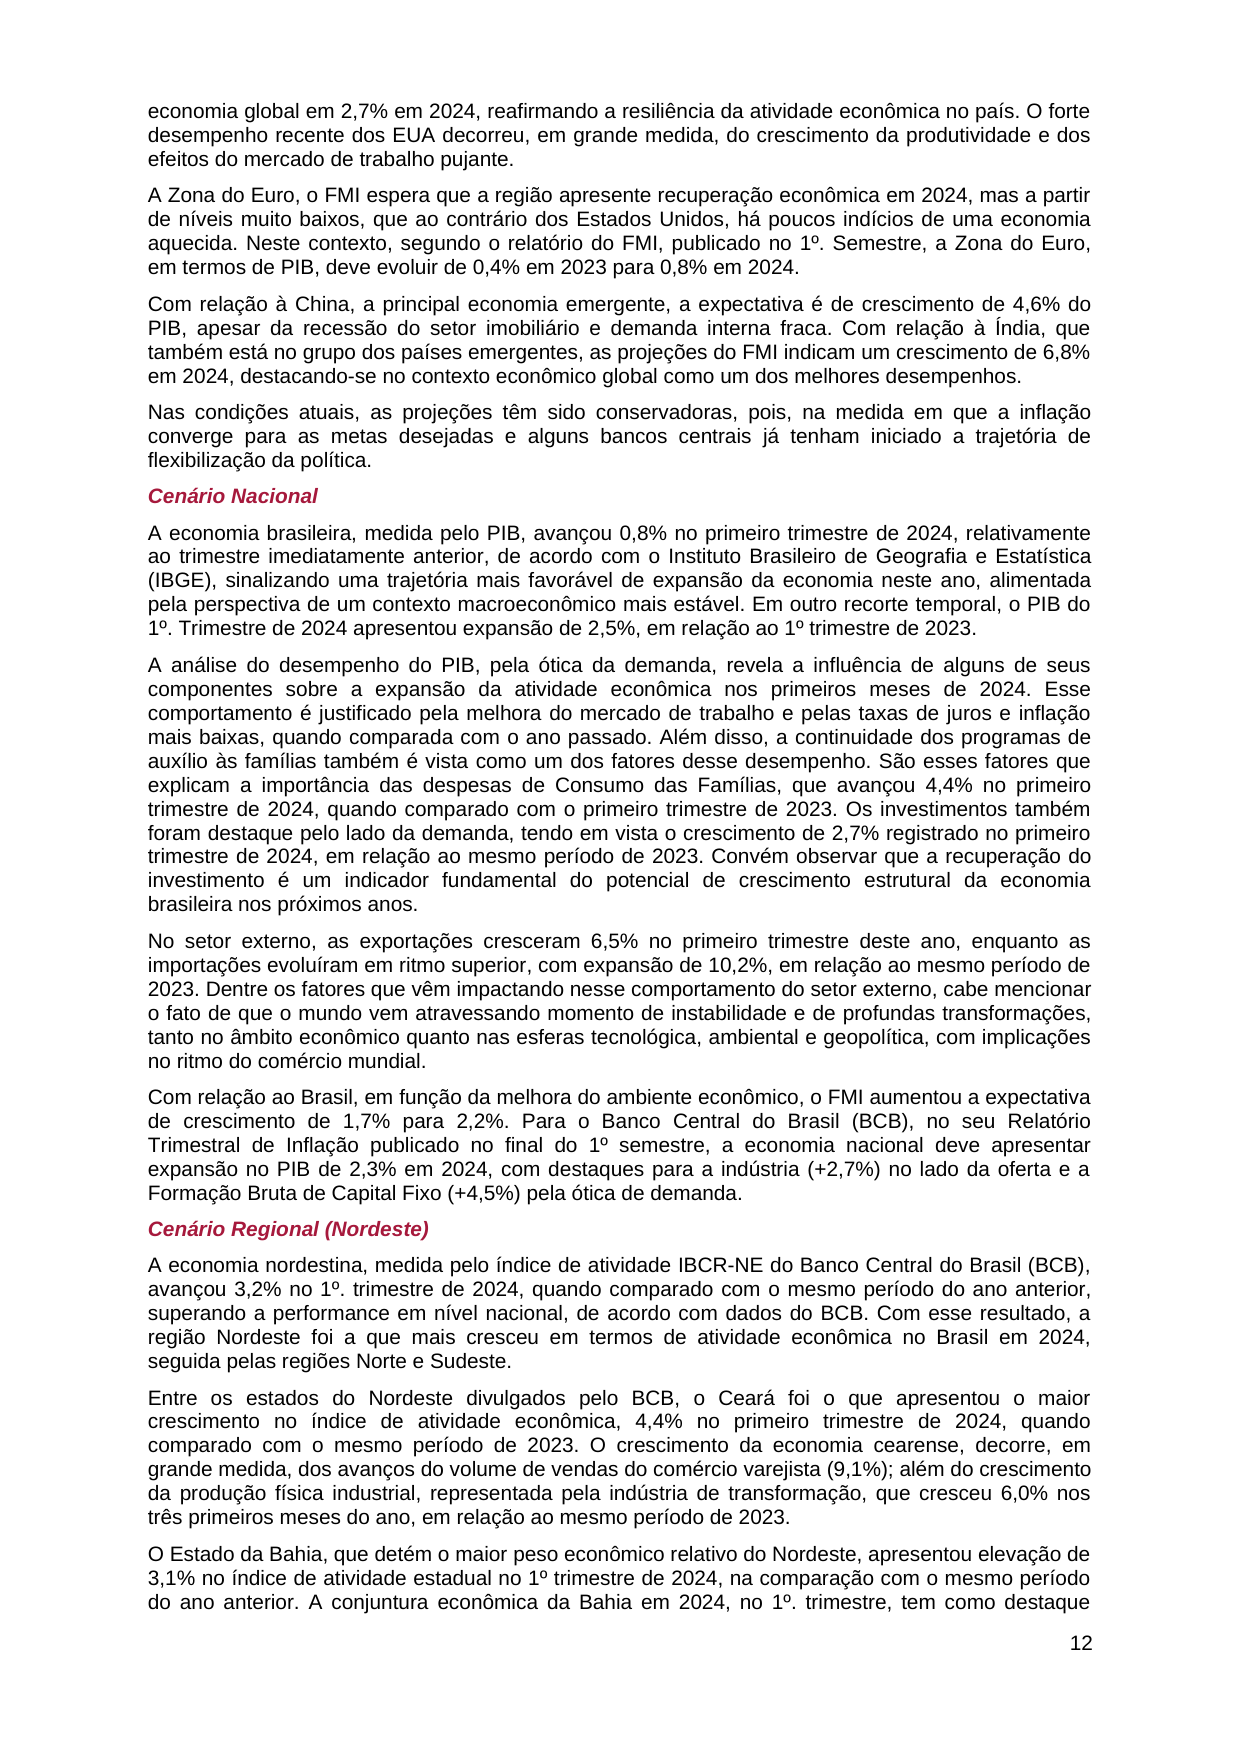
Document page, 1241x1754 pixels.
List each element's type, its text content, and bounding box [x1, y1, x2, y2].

text Cenário Regional (Nordeste) [148, 1217, 1092, 1241]
text No setor externo, as exportações cresceram 6,5% no primeiro trimestre deste ano, enquanto as importações evoluíram em ritmo superior, com expansão de 10,2%, em relação ao mesmo período de 2023. Dentre os fatores que vêm impactando nesse comportamento do setor externo, cabe mencionar o fato de que o mundo vem atravessando momento de instabilidade e de profundas transformações, tanto no âmbito econômico quanto nas esferas tecnológica, ambiental e geopolítica, com implicações no ritmo do comércio mundial. [148, 929, 1092, 1072]
text A análise do desempenho do PIB, pela ótica da demanda, revela a influência de alguns de seus componentes sobre a expansão da atividade econômica nos primeiros meses de 2024. Esse comportamento é justificado pela melhora do mercado de trabalho e pelas taxas de juros e inflação mais baixas, quando comparada com o ano passado. Além disso, a continuidade dos programas de auxílio às famílias também é vista como um dos fatores desse desempenho. São esses fatores que explicam a importância das despesas de Consumo das Famílias, que avançou 4,4% no primeiro trimestre de 2024, quando comparado com o primeiro trimestre de 2023. Os investimentos também foram destaque pelo lado da demanda, tendo em vista o crescimento de 2,7% registrado no primeiro trimestre de 2024, em relação ao mesmo período de 2023. Convém observar que a recuperação do investimento é um indicador fundamental do potencial de crescimento estrutural da economia brasileira nos próximos anos. [148, 653, 1092, 916]
text A economia brasileira, medida pelo PIB, avançou 0,8% no primeiro trimestre de 2024, relativamente ao trimestre imediatamente anterior, de acordo com o Instituto Brasileiro de Geografia e Estatística (IBGE), sinalizando uma trajetória mais favorável de expansão da economia neste ano, alimentada pela perspectiva de um contexto macroeconômico mais estável. Em outro recorte temporal, o PIB do 1º. Trimestre de 2024 apresentou expansão de 2,5%, em relação ao 1º trimestre de 2023. [148, 520, 1092, 640]
text Cenário Nacional [148, 484, 1092, 508]
text Nas condições atuais, as projeções têm sido conservadoras, pois, na medida em que a inflação converge para as metas desejadas e alguns bancos centrais já tenham iniciado a trajetória de flexibilização da política. [148, 400, 1092, 472]
text Com relação à China, a principal economia emergente, a expectativa é de crescimento de 4,6% do PIB, apesar da recessão do setor imobiliário e demanda interna fraca. Com relação à Índia, que também está no grupo dos países emergentes, as projeções do FMI indicam um crescimento de 6,8% em 2024, destacando-se no contexto econômico global como um dos melhores desempenhos. [148, 292, 1092, 387]
text A economia nordestina, medida pelo índice de atividade IBCR-NE do Banco Central do Brasil (BCB), avançou 3,2% no 1º. trimestre de 2024, quando comparado com o mesmo período do ano anterior, superando a performance em nível nacional, de acordo com dados do BCB. Com esse resultado, a região Nordeste foi a que mais cresceu em termos de atividade econômica no Brasil em 2024, seguida pelas regiões Norte e Sudeste. [148, 1253, 1092, 1373]
text O Estado da Bahia, que detém o maior peso econômico relativo do Nordeste, apresentou elevação de 3,1% no índice de atividade estadual no 1º trimestre de 2024, na comparação com o mesmo período do ano anterior. A conjuntura econômica da Bahia em 2024, no 1º. trimestre, tem como destaque [148, 1542, 1092, 1613]
text Com relação ao Brasil, em função da melhora do ambiente econômico, o FMI aumentou a expectativa de crescimento de 1,7% para 2,2%. Para o Banco Central do Brasil (BCB), no seu Relatório Trimestral de Inflação publicado no final do 1º semestre, a economia nacional deve apresentar expansão no PIB de 2,3% em 2024, com destaques para a indústria (+2,7%) no lado da oferta e a Formação Bruta de Capital Fixo (+4,5%) pela ótica de demanda. [148, 1085, 1092, 1205]
text Entre os estados do Nordeste divulgados pelo BCB, o Ceará foi o que apresentou o maior crescimento no índice de atividade econômica, 4,4% no primeiro trimestre de 2024, quando comparado com o mesmo período de 2023. O crescimento da economia cearense, decorre, em grande medida, dos avanços do volume de vendas do comércio varejista (9,1%); além do crescimento da produção física industrial, representada pela indústria de transformação, que cresceu 6,0% nos três primeiros meses do ano, em relação ao mesmo período de 2023. [148, 1385, 1092, 1529]
text economia global em 2,7% em 2024, reafirmando a resiliência da atividade econômica no país. O forte desempenho recente dos EUA decorreu, em grande medida, do crescimento da produtividade e dos efeitos do mercado de trabalho pujante. [148, 99, 1092, 171]
text A Zona do Euro, o FMI espera que a região apresente recuperação econômica em 2024, mas a partir de níveis muito baixos, que ao contrário dos Estados Unidos, há poucos indícios de uma economia aquecida. Neste contexto, segundo o relatório do FMI, publicado no 1º. Semestre, a Zona do Euro, em termos de PIB, deve evoluir de 0,4% em 2023 para 0,8% em 2024. [148, 183, 1092, 279]
